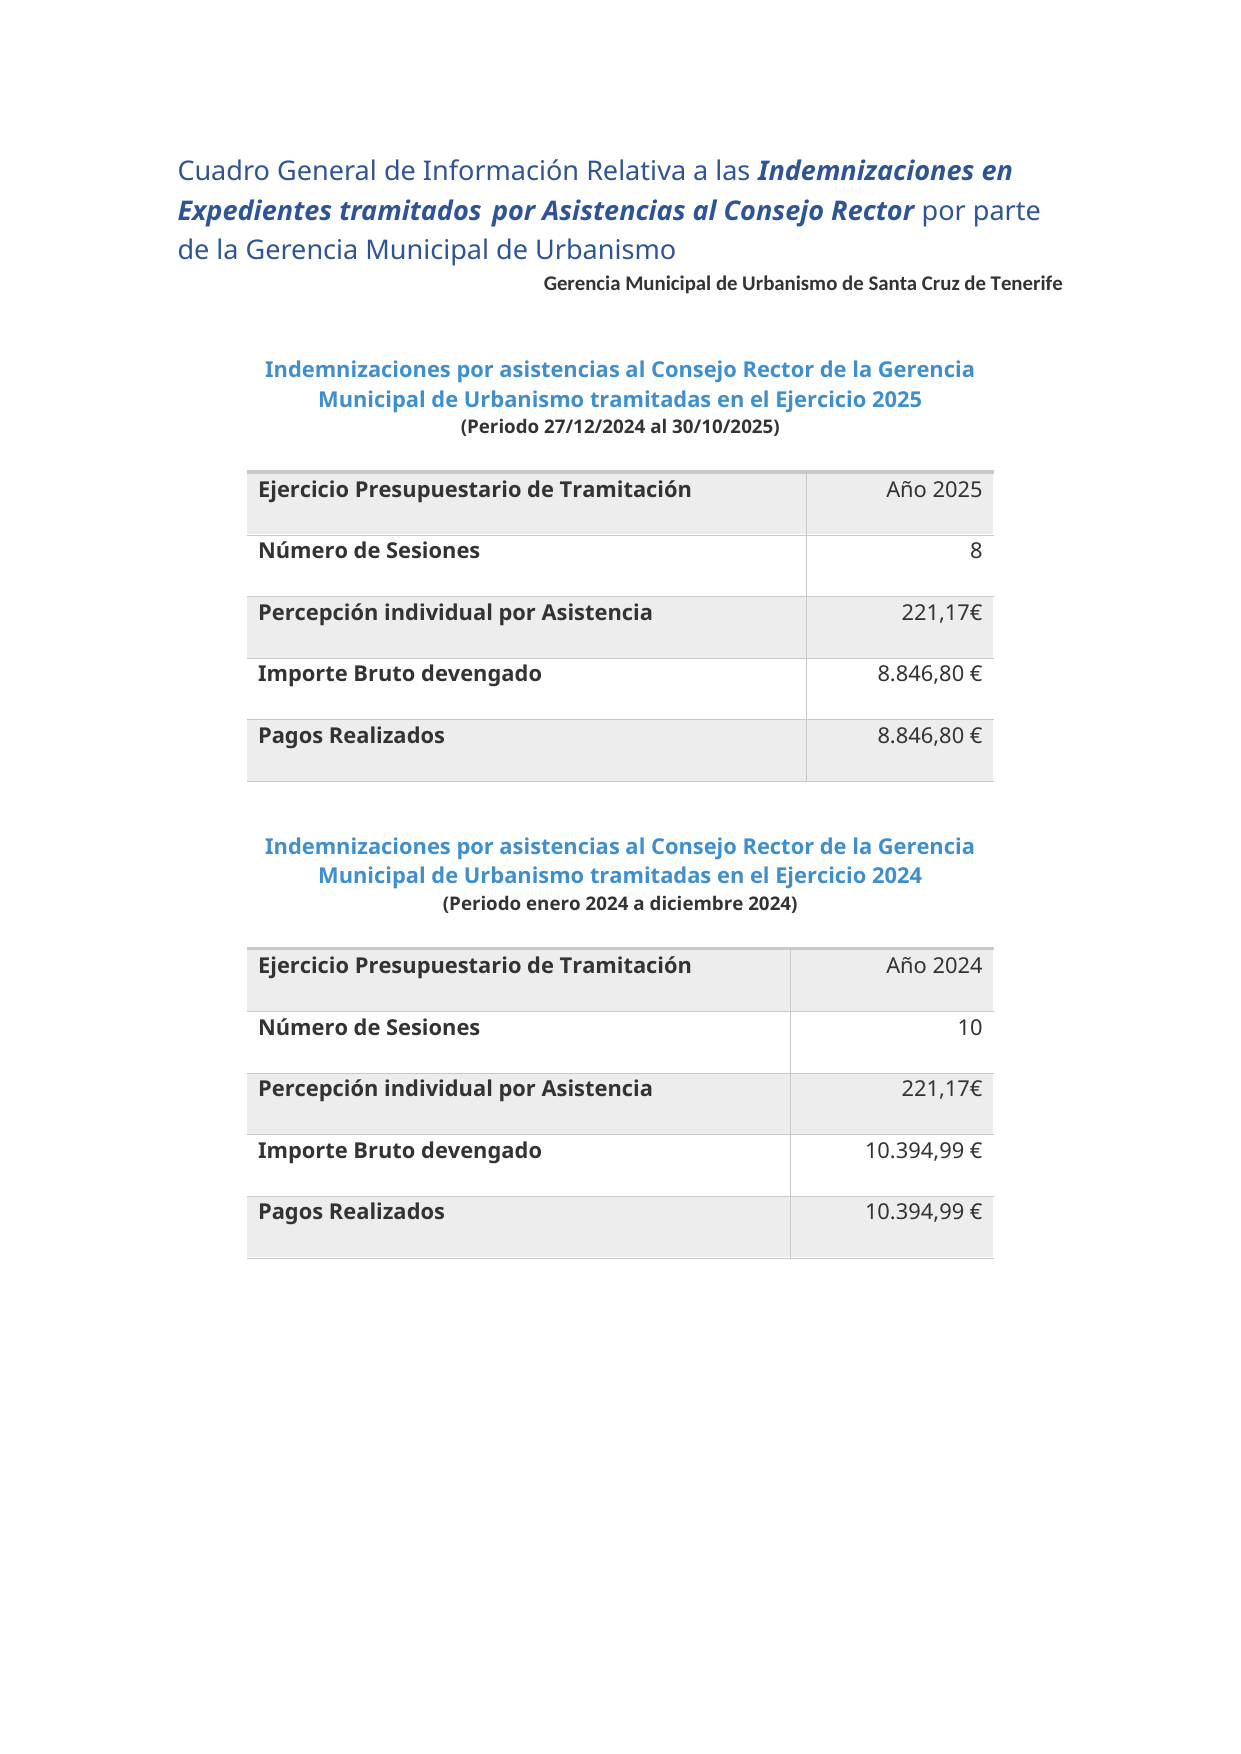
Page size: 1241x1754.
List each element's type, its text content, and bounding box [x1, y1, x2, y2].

table_cell Ejercicio Presupuestario de Tramitación [247, 950, 790, 1011]
table_cell Percepción individual por Asistencia [247, 597, 806, 658]
table_cell Número de Sesiones [247, 536, 806, 596]
table_cell Número de Sesiones [247, 1012, 790, 1073]
table_cell 10 [791, 1012, 993, 1073]
subtitle Cuadro General de Información Relativa a las Indemnizaciones en Expedientes tramitados por Asistencias al Consejo Rector por parte de la Gerencia Municipal de Urbanismo [177, 152, 1063, 267]
table_cell Pagos Realizados [247, 1197, 790, 1257]
table_cell Año 2024 [791, 950, 993, 1011]
table_header Indemnizaciones por asistencias al Consejo Rector de la Gerencia Municipal de Urbanismo tramitadas en el Ejercicio 2024 (Periodo enero 2024 a diciembre 2024) [247, 831, 993, 947]
table_cell 8.846,80 € [807, 659, 993, 719]
table_cell 10.394,99 € [791, 1197, 993, 1257]
table_cell 221,17€ [791, 1074, 993, 1134]
table_cell 8 [807, 536, 993, 596]
table_cell Ejercicio Presupuestario de Tramitación [247, 474, 806, 534]
table_cell 221,17€ [807, 597, 993, 658]
text Gerencia Municipal de Urbanismo de Santa Cruz de Tenerife [177, 270, 1063, 295]
table_cell 10.394,99 € [791, 1135, 993, 1196]
table_cell Percepción individual por Asistencia [247, 1074, 790, 1134]
table_cell Importe Bruto devengado [247, 659, 806, 719]
table_cell Importe Bruto devengado [247, 1135, 790, 1196]
table_cell Año 2025 [807, 474, 993, 534]
table_header Indemnizaciones por asistencias al Consejo Rector de la Gerencia Municipal de Urbanismo tramitadas en el Ejercicio 2025 (Periodo 27/12/2024 al 30/10/2025) [247, 354, 993, 470]
table_cell 8.846,80 € [807, 720, 993, 781]
table_cell Pagos Realizados [247, 720, 806, 781]
